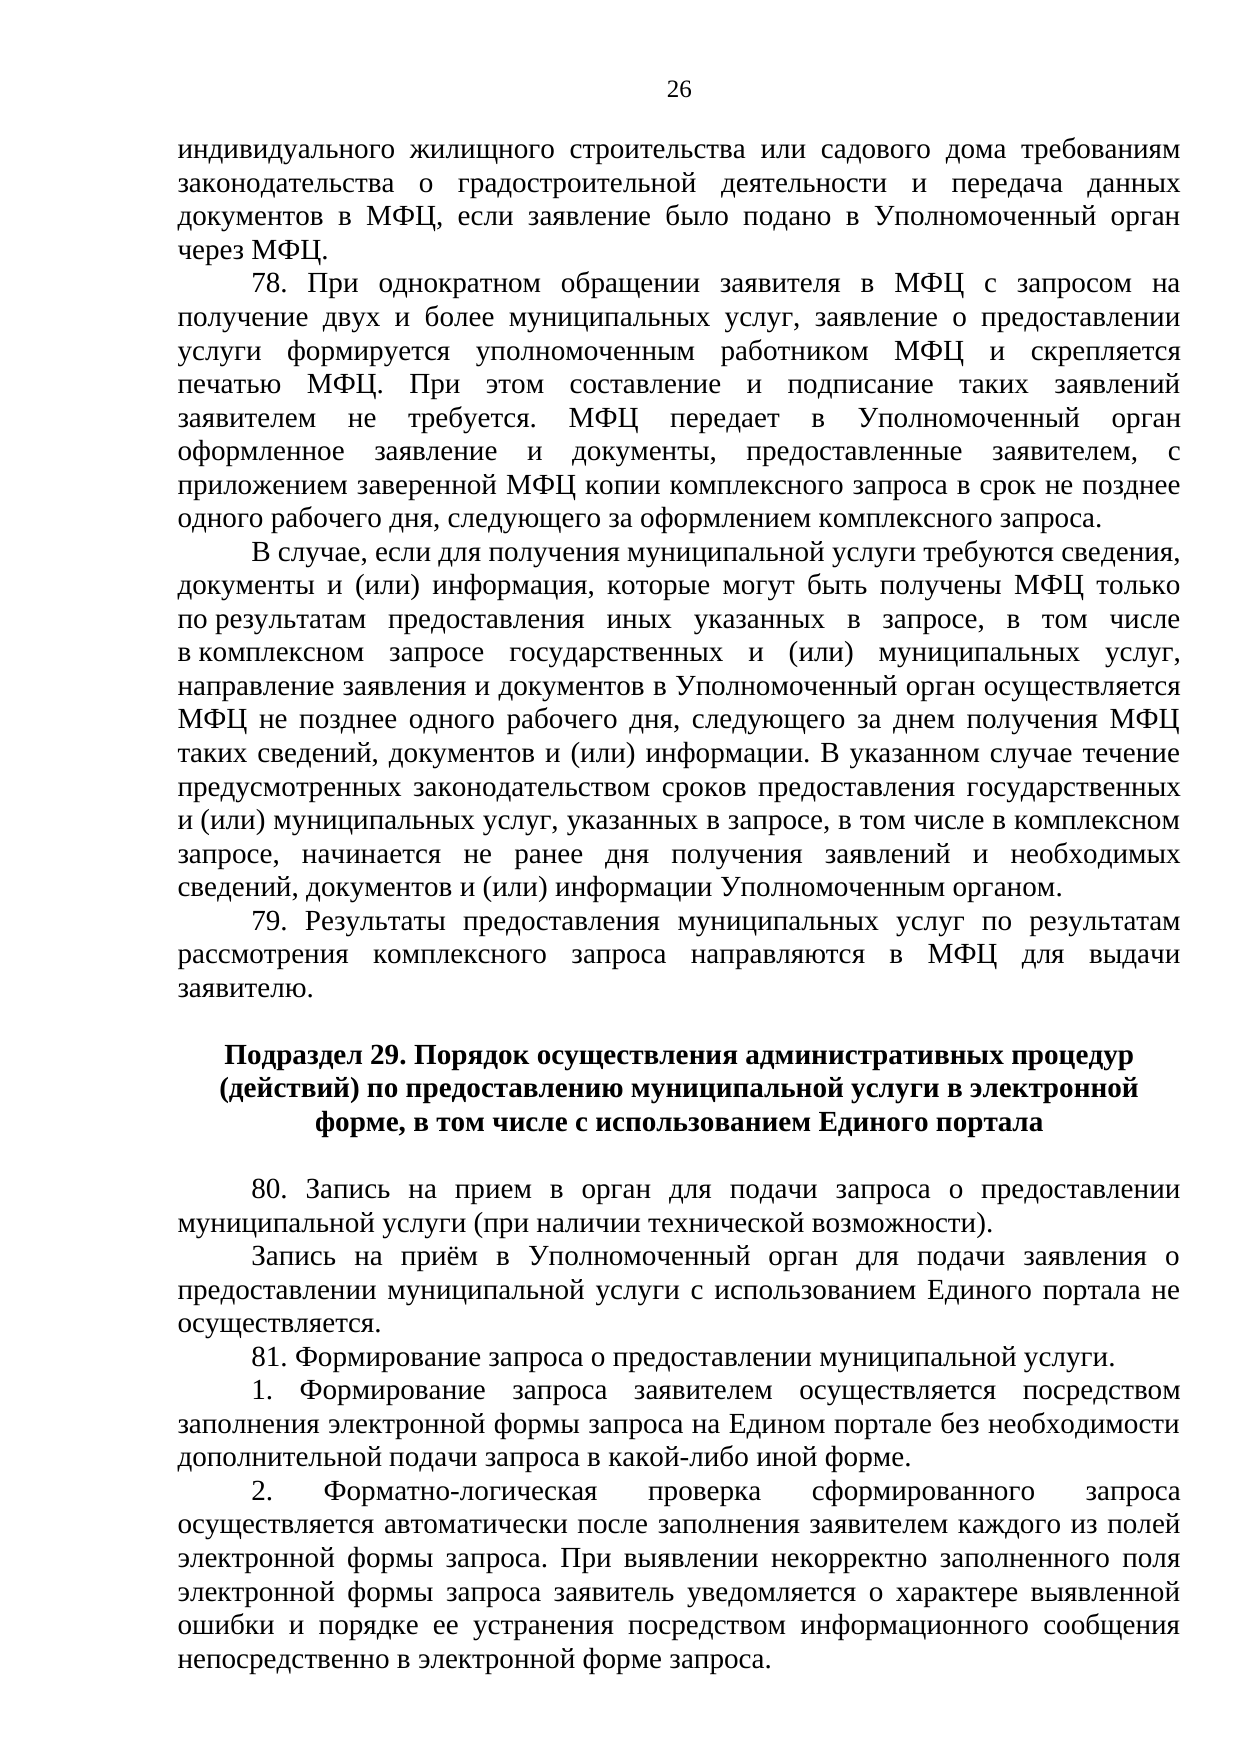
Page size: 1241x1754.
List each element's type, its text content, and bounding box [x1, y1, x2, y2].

text 80. Запись на прием в орган для подачи запроса о предоставлении муниципальной услуги (при наличии технической возможности). [177, 1171, 1181, 1238]
text Запись на приём в Уполномоченный орган для подачи заявления о предоставлении муниципальной услуги с использованием Единого портала не осуществляется. [177, 1238, 1181, 1339]
text Подраздел 29. Порядок осуществления административных процедур (действий) по предоставлению муниципальной услуги в электронной форме, в том числе с использованием Единого портала [177, 1037, 1181, 1138]
text 78. При однократном обращении заявителя в МФЦ с запросом на получение двух и более муниципальных услуг, заявление о предоставлении услуги формируется уполномоченным работником МФЦ и скрепляется печатью МФЦ. При этом составление и подписание таких заявлений заявителем не требуется. МФЦ передает в Уполномоченный орган оформленное заявление и документы, предоставленные заявителем, с приложением заверенной МФЦ копии комплексного запроса в срок не позднее одного рабочего дня, следующего за оформлением комплексного запроса. [177, 266, 1181, 534]
text 81. Формирование запроса о предоставлении муниципальной услуги. [177, 1339, 1181, 1372]
text В случае, если для получения муниципальной услуги требуются сведения, документы и (или) информация, которые могут быть получены МФЦ только по результатам предоставления иных указанных в запросе, в том числе в комплексном запросе государственных и (или) муниципальных услуг, направление заявления и документов в Уполномоченный орган осуществляется МФЦ не позднее одного рабочего дня, следующего за днем получения МФЦ таких сведений, документов и (или) информации. В указанном случае течение предусмотренных законодательством сроков предоставления государственных и (или) муниципальных услуг, указанных в запросе, в том числе в комплексном запросе, начинается не ранее дня получения заявлений и необходимых сведений, документов и (или) информации Уполномоченным органом. [177, 534, 1181, 903]
text 2. Форматно-логическая проверка сформированного запроса осуществляется автоматически после заполнения заявителем каждого из полей электронной формы запроса. При выявлении некорректно заполненного поля электронной формы запроса заявитель уведомляется о характере выявленной ошибки и порядке ее устранения посредством информационного сообщения непосредственно в электронной форме запроса. [177, 1473, 1181, 1674]
text индивидуального жилищного строительства или садового дома требованиям законодательства о градостроительной деятельности и передача данных документов в МФЦ, если заявление было подано в Уполномоченный орган через МФЦ. [177, 131, 1181, 266]
text 79. Результаты предоставления муниципальных услуг по результатам рассмотрения комплексного запроса направляются в МФЦ для выдачи заявителю. [177, 903, 1181, 1003]
text 1. Формирование запроса заявителем осуществляется посредством заполнения электронной формы запроса на Едином портале без необходимости дополнительной подачи запроса в какой-либо иной форме. [177, 1372, 1181, 1473]
